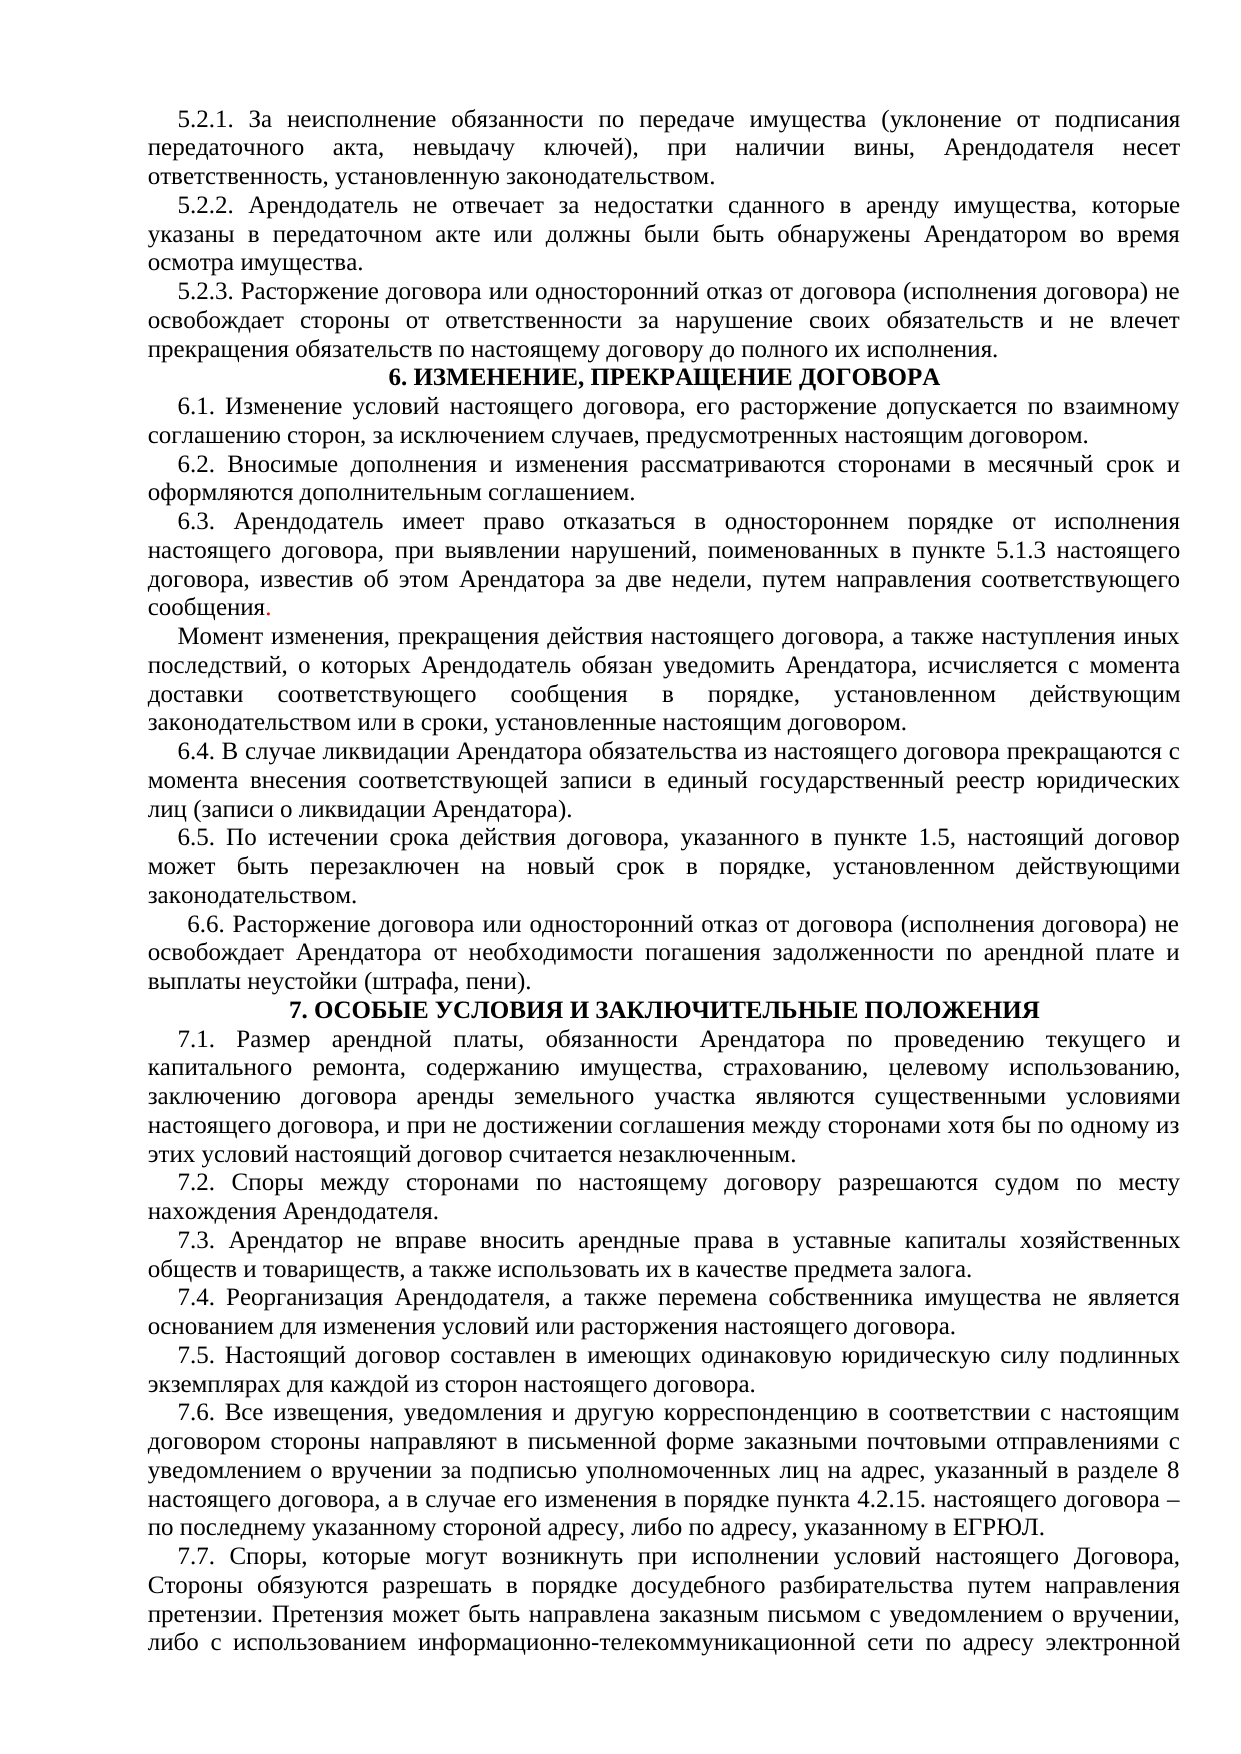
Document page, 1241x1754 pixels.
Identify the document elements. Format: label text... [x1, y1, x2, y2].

text 7.3. Арендатор не вправе вносить арендные права в уставные капиталы хозяйственных обществ и товариществ, а также использовать их в качестве предмета залога. [148, 1225, 1181, 1282]
text 7.1. Размер арендной платы, обязанности Арендатора по проведению текущего и капитального ремонта, содержанию имущества, страхованию, целевому использованию, заключению договора аренды земельного участка являются существенными условиями настоящего договора, и при не достижении соглашения между сторонами хотя бы по одному из этих условий настоящий договор считается незаключенным. [148, 1024, 1181, 1167]
text 5.2.2. Арендодатель не отвечает за недостатки сданного в аренду имущества, которые указаны в передаточном акте или должны были быть обнаружены Арендатором во время осмотра имущества. [148, 190, 1181, 276]
text 5.2.3. Расторжение договора или односторонний отказ от договора (исполнения договора) не освобождает стороны от ответственности за нарушение своих обязательств и не влечет прекращения обязательств по настоящему договору до полного их исполнения. [148, 276, 1181, 362]
text 6.6. Расторжение договора или односторонний отказ от договора (исполнения договора) не освобождает Арендатора от необходимости погашения задолженности по арендной плате и выплаты неустойки (штрафа, пени). [148, 909, 1181, 995]
text 7.2. Споры между сторонами по настоящему договору разрешаются судом по месту нахождения Арендодателя. [148, 1167, 1181, 1225]
text Момент изменения, прекращения действия настоящего договора, а также наступления иных последствий, о которых Арендодатель обязан уведомить Арендатора, исчисляется с момента доставки соответствующего сообщения в порядке, установленном действующим законодательством или в сроки, установленные настоящим договором. [148, 621, 1181, 736]
text 7.4. Реорганизация Арендодателя, а также перемена собственника имущества не является основанием для изменения условий или расторжения настоящего договора. [148, 1282, 1181, 1340]
text 7.6. Все извещения, уведомления и другую корреспонденцию в соответствии с настоящим договором стороны направляют в письменной форме заказными почтовыми отправлениями с уведомлением о вручении за подписью уполномоченных лиц на адрес, указанный в разделе 8 настоящего договора, а в случае его изменения в порядке пункта 4.2.15. настоящего договора – по последнему указанному стороной адресу, либо по адресу, указанному в ЕГРЮЛ. [148, 1397, 1181, 1541]
text 7.5. Настоящий договор составлен в имеющих одинаковую юридическую силу подлинных экземплярах для каждой из сторон настоящего договора. [148, 1340, 1181, 1397]
text 5.2.1. За неисполнение обязанности по передаче имущества (уклонение от подписания передаточного акта, невыдачу ключей), при наличии вины, Арендодателя несет ответственность, установленную законодательством. [148, 104, 1181, 190]
text 6.4. В случае ликвидации Арендатора обязательства из настоящего договора прекращаются с момента внесения соответствующей записи в единый государственный реестр юридических лиц (записи о ликвидации Арендатора). [148, 736, 1181, 822]
text 7. Особые условия и ЗАКЛЮЧИТЕЛЬНЫЕ ПОЛОЖЕНИЯ [148, 995, 1181, 1024]
text 6. ИЗМЕНЕНИЕ, ПРЕКРАЩЕНИЕ ДОГОВОРА [148, 362, 1181, 391]
text 7.7. Споры, которые могут возникнуть при исполнении условий настоящего Договора, Стороны обязуются разрешать в порядке досудебного разбирательства путем направления претензии. Претензия может быть направлена заказным письмом с уведомлением о вручении, либо с использованием информационно-телекоммуникационной сети по адресу электронной [148, 1541, 1181, 1656]
text 6.5. По истечении срока действия договора, указанного в пункте 1.5, настоящий договор может быть перезаключен на новый срок в порядке, установленном действующими законодательством. [148, 822, 1181, 909]
text 6.3. Арендодатель имеет право отказаться в одностороннем порядке от исполнения настоящего договора, при выявлении нарушений, поименованных в пункте 5.1.3 настоящего договора, известив об этом Арендатора за две недели, путем направления соответствующего сообщения. [148, 506, 1181, 621]
text 6.2. Вносимые дополнения и изменения рассматриваются сторонами в месячный срок и оформляются дополнительным соглашением. [148, 449, 1181, 506]
text 6.1. Изменение условий настоящего договора, его расторжение допускается по взаимному соглашению сторон, за исключением случаев, предусмотренных настоящим договором. [148, 391, 1181, 449]
